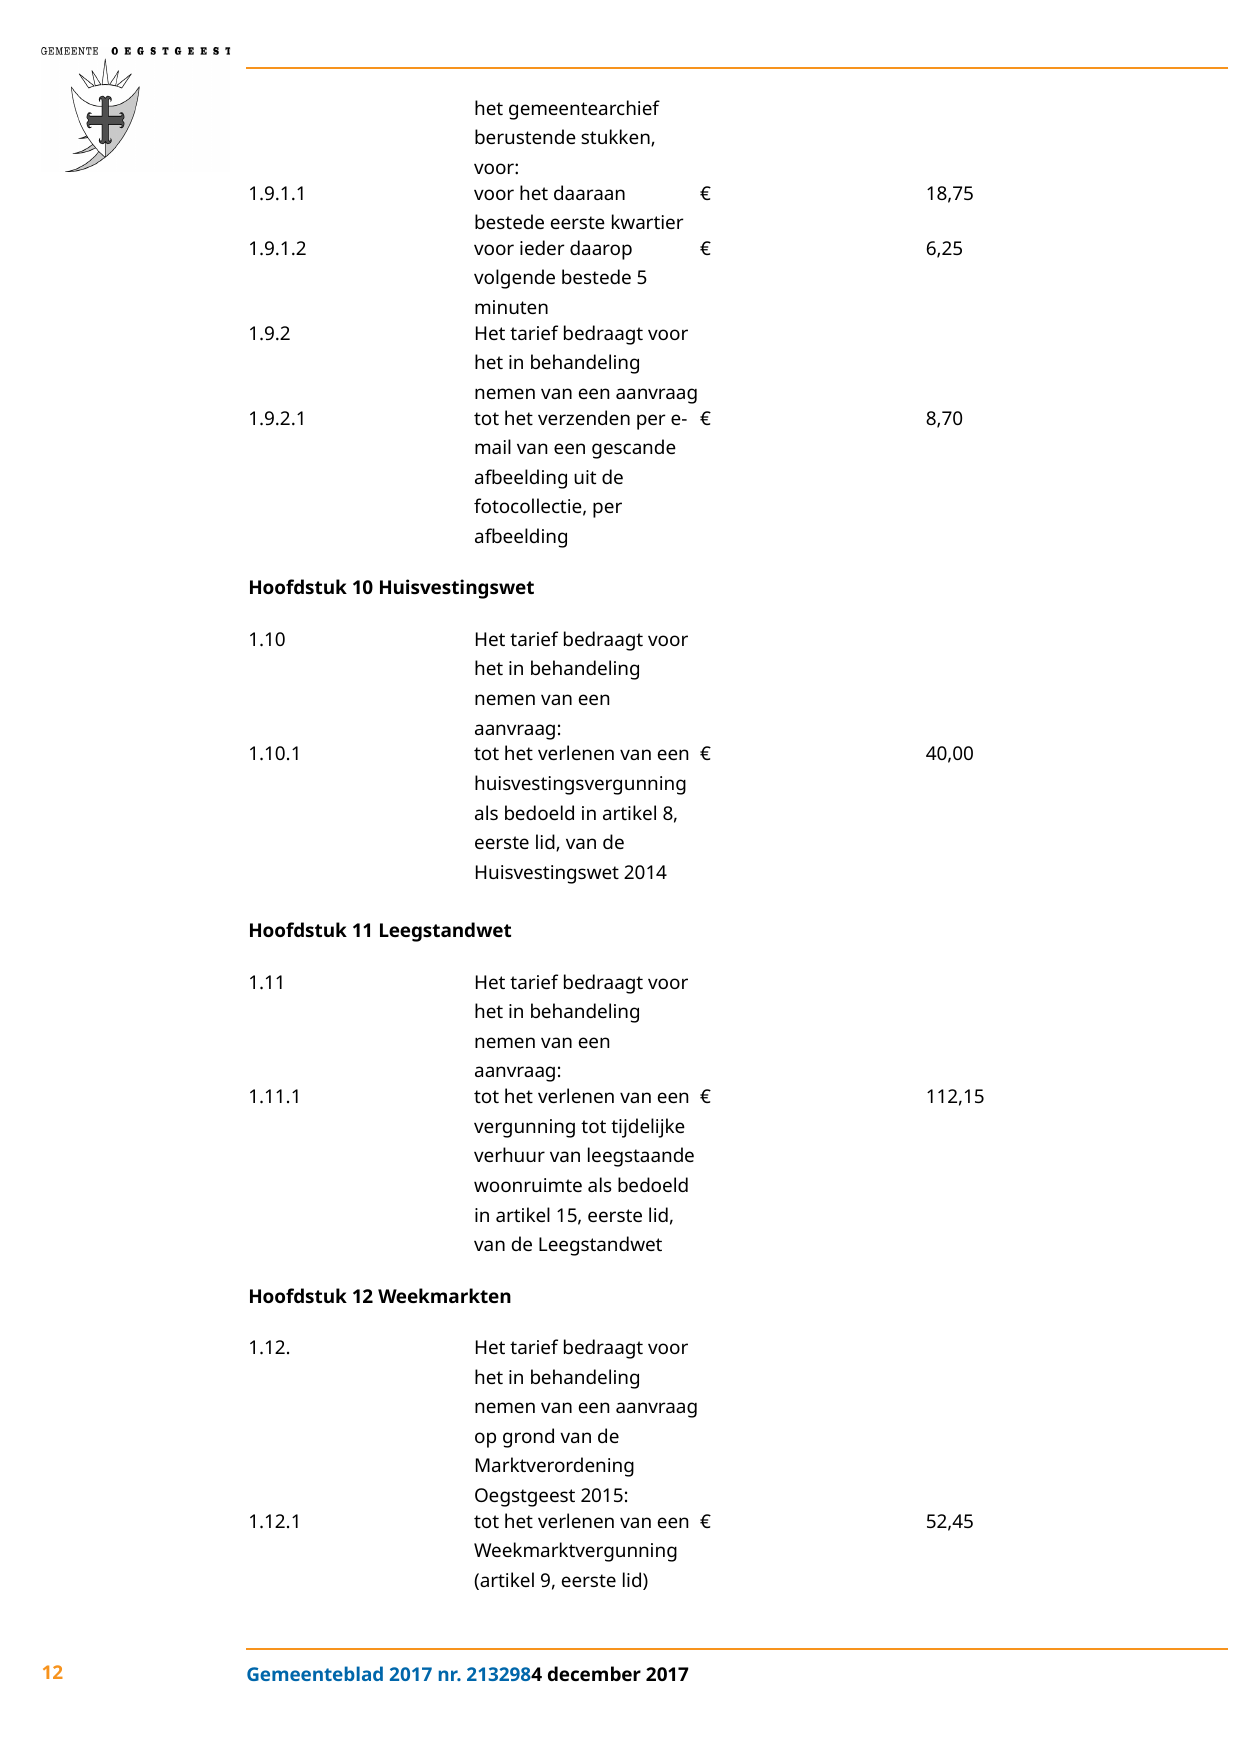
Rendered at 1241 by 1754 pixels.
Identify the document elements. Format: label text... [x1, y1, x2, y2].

table_cell € [700, 235, 926, 320]
table_cell [700, 600, 926, 626]
table_cell Hoofdstuk 12 Weekmarkten [248, 1283, 700, 1308]
table_cell 1.11 [248, 969, 474, 1083]
table_cell 1.9.1.2 [248, 235, 474, 320]
table_cell [700, 95, 926, 180]
table_cell [700, 1283, 926, 1308]
table_cell 40,00 [926, 741, 1152, 884]
table_cell € [700, 1508, 926, 1593]
table_cell Het tarief bedraagt voor het in behandeling nemen van een aanvraag op grond van de Marktverordening Oegstgeest 2015: [474, 1334, 700, 1508]
table_cell [248, 600, 474, 626]
table_cell 18,75 [926, 180, 1152, 235]
table_header Hoofdstuk 11 Leegstandwet [248, 918, 700, 943]
table_cell [474, 1309, 700, 1334]
table_cell [700, 1309, 926, 1334]
table_cell tot het verlenen van een vergunning tot tijdelijke verhuur van leegstaande woonruimte als bedoeld in artikel 15, eerste lid, van de Leegstandwet [474, 1084, 700, 1257]
table_cell [248, 95, 474, 180]
table_cell [248, 1309, 474, 1334]
table_cell 6,25 [926, 235, 1152, 320]
table_header [926, 918, 1152, 943]
table_cell € [700, 405, 926, 549]
table_cell Het tarief bedraagt voor het in behandeling nemen van een aanvraag: [474, 626, 700, 741]
picture [41, 47, 231, 172]
table_cell [700, 943, 926, 969]
table_cell [248, 1257, 474, 1283]
table_cell [700, 549, 926, 574]
table_cell [700, 969, 926, 1083]
table_cell 112,15 [926, 1084, 1152, 1257]
table_cell [926, 1257, 1152, 1283]
table_cell 1.12. [248, 1334, 474, 1508]
table_cell [474, 1257, 700, 1283]
table_cell [926, 943, 1152, 969]
table_cell [700, 320, 926, 405]
table_cell tot het verlenen van een huisvestingsvergunning als bedoeld in artikel 8, eerste lid, van de Huisvestingswet 2014 [474, 741, 700, 884]
table_cell 1.9.2 [248, 320, 474, 405]
table_cell [926, 1283, 1152, 1308]
table_cell [926, 600, 1152, 626]
table_cell [700, 626, 926, 741]
table_cell [926, 549, 1152, 574]
table_cell [248, 549, 474, 574]
table_cell [926, 969, 1152, 1083]
table_cell [926, 1334, 1152, 1508]
table_cell [474, 600, 700, 626]
table_cell 1.9.1.1 [248, 180, 474, 235]
table_cell 1.10 [248, 626, 474, 741]
table_cell [700, 1257, 926, 1283]
table_cell Het tarief bedraagt voor het in behandeling nemen van een aanvraag: [474, 969, 700, 1083]
table_cell voor ieder daarop volgende bestede 5 minuten [474, 235, 700, 320]
table_cell 1.11.1 [248, 1084, 474, 1257]
table_cell € [700, 180, 926, 235]
table_cell tot het verzenden per e-mail van een gescande afbeelding uit de fotocollectie, per afbeelding [474, 405, 700, 549]
table_cell [926, 575, 1152, 600]
table_cell [926, 1309, 1152, 1334]
table_cell [700, 1334, 926, 1508]
table_cell [926, 320, 1152, 405]
table_cell 1.12.1 [248, 1508, 474, 1593]
table_cell [248, 943, 474, 969]
table_cell voor het daaraan bestede eerste kwartier [474, 180, 700, 235]
table_cell 1.9.2.1 [248, 405, 474, 549]
table_cell Het tarief bedraagt voor het in behandeling nemen van een aanvraag [474, 320, 700, 405]
table_cell [700, 575, 926, 600]
table_cell Hoofdstuk 10 Huisvestingswet [248, 575, 700, 600]
table_cell [926, 626, 1152, 741]
table_cell [474, 549, 700, 574]
table_cell [474, 943, 700, 969]
table_cell het gemeentearchief berustende stukken, voor: [474, 95, 700, 180]
table_cell € [700, 1084, 926, 1257]
table_cell 8,70 [926, 405, 1152, 549]
table_cell 52,45 [926, 1508, 1152, 1593]
table_cell 1.10.1 [248, 741, 474, 884]
table_cell tot het verlenen van een Weekmarktvergunning (artikel 9, eerste lid) [474, 1508, 700, 1593]
table_header [700, 918, 926, 943]
table_cell € [700, 741, 926, 884]
table_cell [926, 95, 1152, 180]
